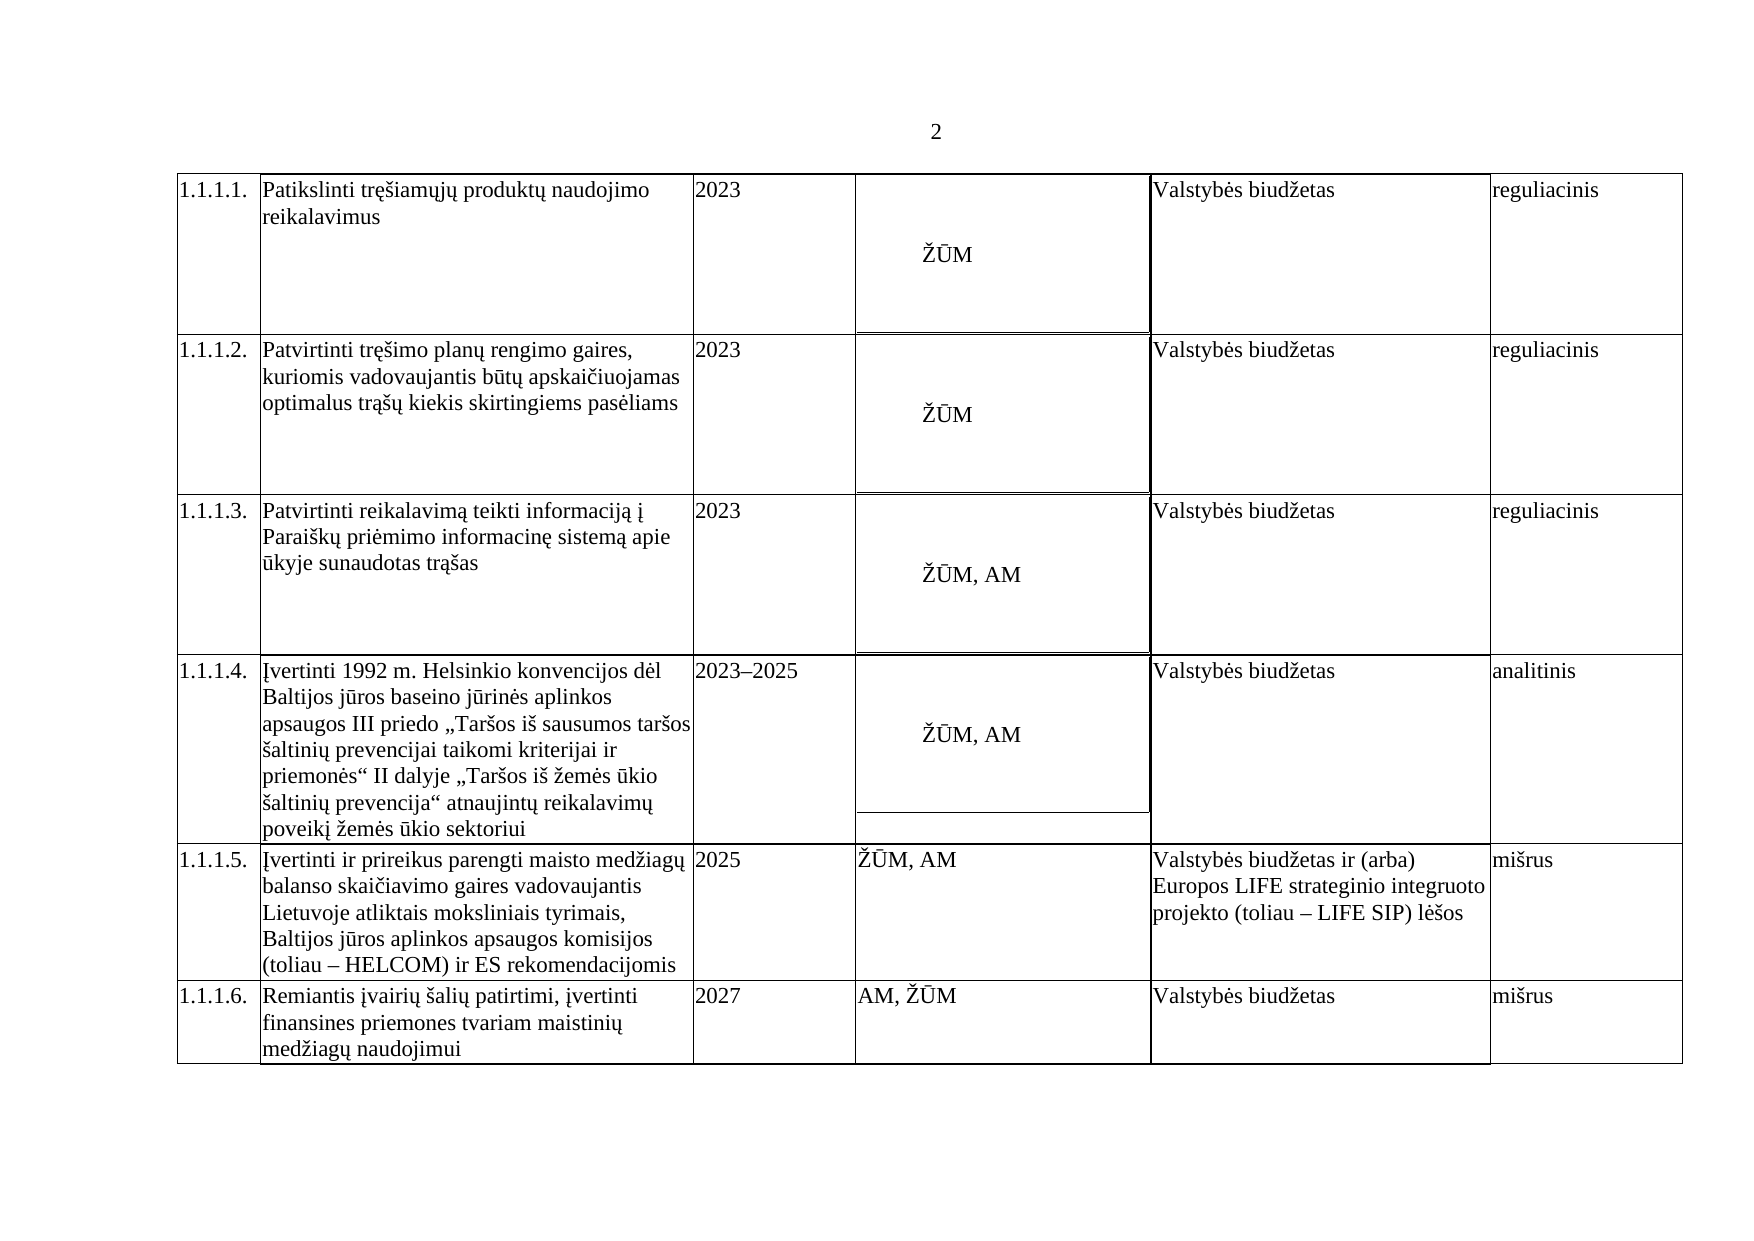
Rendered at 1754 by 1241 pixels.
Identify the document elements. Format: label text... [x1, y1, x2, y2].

table_cell Patikslinti tręšiamųjų produktų naudojimo reikalavimus [261, 175, 693, 333]
table_cell Valstybės biudžetas [1152, 656, 1490, 843]
table_cell 1.1.1.3. [178, 495, 260, 654]
table_cell 2023 [694, 335, 855, 494]
table_cell ŽŪM, AM [856, 845, 1150, 979]
table_cell ŽŪM [856, 335, 1150, 494]
table_cell Valstybės biudžetas [1152, 335, 1490, 494]
table_cell 2023 [694, 175, 855, 333]
table_cell analitinis [1491, 655, 1682, 843]
table_cell Įvertinti 1992 m. Helsinkio konvencijos dėl Baltijos jūros baseino jūrinės aplinkos apsaugos III priedo „Taršos iš sausumos taršos šaltinių prevencijai taikomi kriterijai ir priemonės“ II dalyje „Taršos iš žemės ūkio šaltinių prevencija“ atnaujintų reikalavimų poveikį žemės ūkio sektoriui [261, 656, 693, 843]
table_cell Patvirtinti reikalavimą teikti informaciją į Paraiškų priėmimo informacinę sistemą apie ūkyje sunaudotas trąšas [261, 495, 693, 654]
table_cell mišrus [1491, 844, 1682, 979]
table_cell ŽŪM, AM [856, 495, 1150, 654]
table_cell reguliacinis [1491, 495, 1682, 654]
table_cell 2025 [694, 845, 855, 979]
table_cell 1.1.1.6. [178, 981, 260, 1063]
table_cell 1.1.1.4. [178, 655, 260, 843]
table_cell 1.1.1.5. [178, 844, 260, 979]
table_cell 2023–2025 [694, 656, 855, 843]
table_cell Valstybės biudžetas [1152, 175, 1490, 333]
table_cell ŽŪM [856, 175, 1150, 333]
table_cell Patvirtinti tręšimo planų rengimo gaires, kuriomis vadovaujantis būtų apskaičiuojamas optimalus trąšų kiekis skirtingiems pasėliams [261, 335, 693, 494]
table_cell reguliacinis [1491, 335, 1682, 494]
table_cell 1.1.1.2. [178, 335, 260, 494]
table_cell AM, ŽŪM [856, 981, 1150, 1063]
table_cell 1.1.1.1. [178, 174, 260, 333]
table_cell 2023 [694, 495, 855, 654]
table_cell Valstybės biudžetas ir (arba) Europos LIFE strateginio integruoto projekto (toliau – LIFE SIP) lėšos [1152, 845, 1490, 979]
table_cell Valstybės biudžetas [1152, 495, 1490, 654]
table_cell 2027 [694, 981, 855, 1063]
table_cell Remiantis įvairių šalių patirtimi, įvertinti finansines priemones tvariam maistinių medžiagų naudojimui [261, 981, 693, 1063]
table_cell reguliacinis [1491, 174, 1682, 333]
table_cell mišrus [1491, 981, 1682, 1063]
table_cell ŽŪM, AM [856, 656, 1150, 843]
table_cell Valstybės biudžetas [1152, 981, 1490, 1063]
table_cell Įvertinti ir prireikus parengti maisto medžiagų balanso skaičiavimo gaires vadovaujantis Lietuvoje atliktais moksliniais tyrimais, Baltijos jūros aplinkos apsaugos komisijos (toliau – HELCOM) ir ES rekomendacijomis [261, 845, 693, 979]
